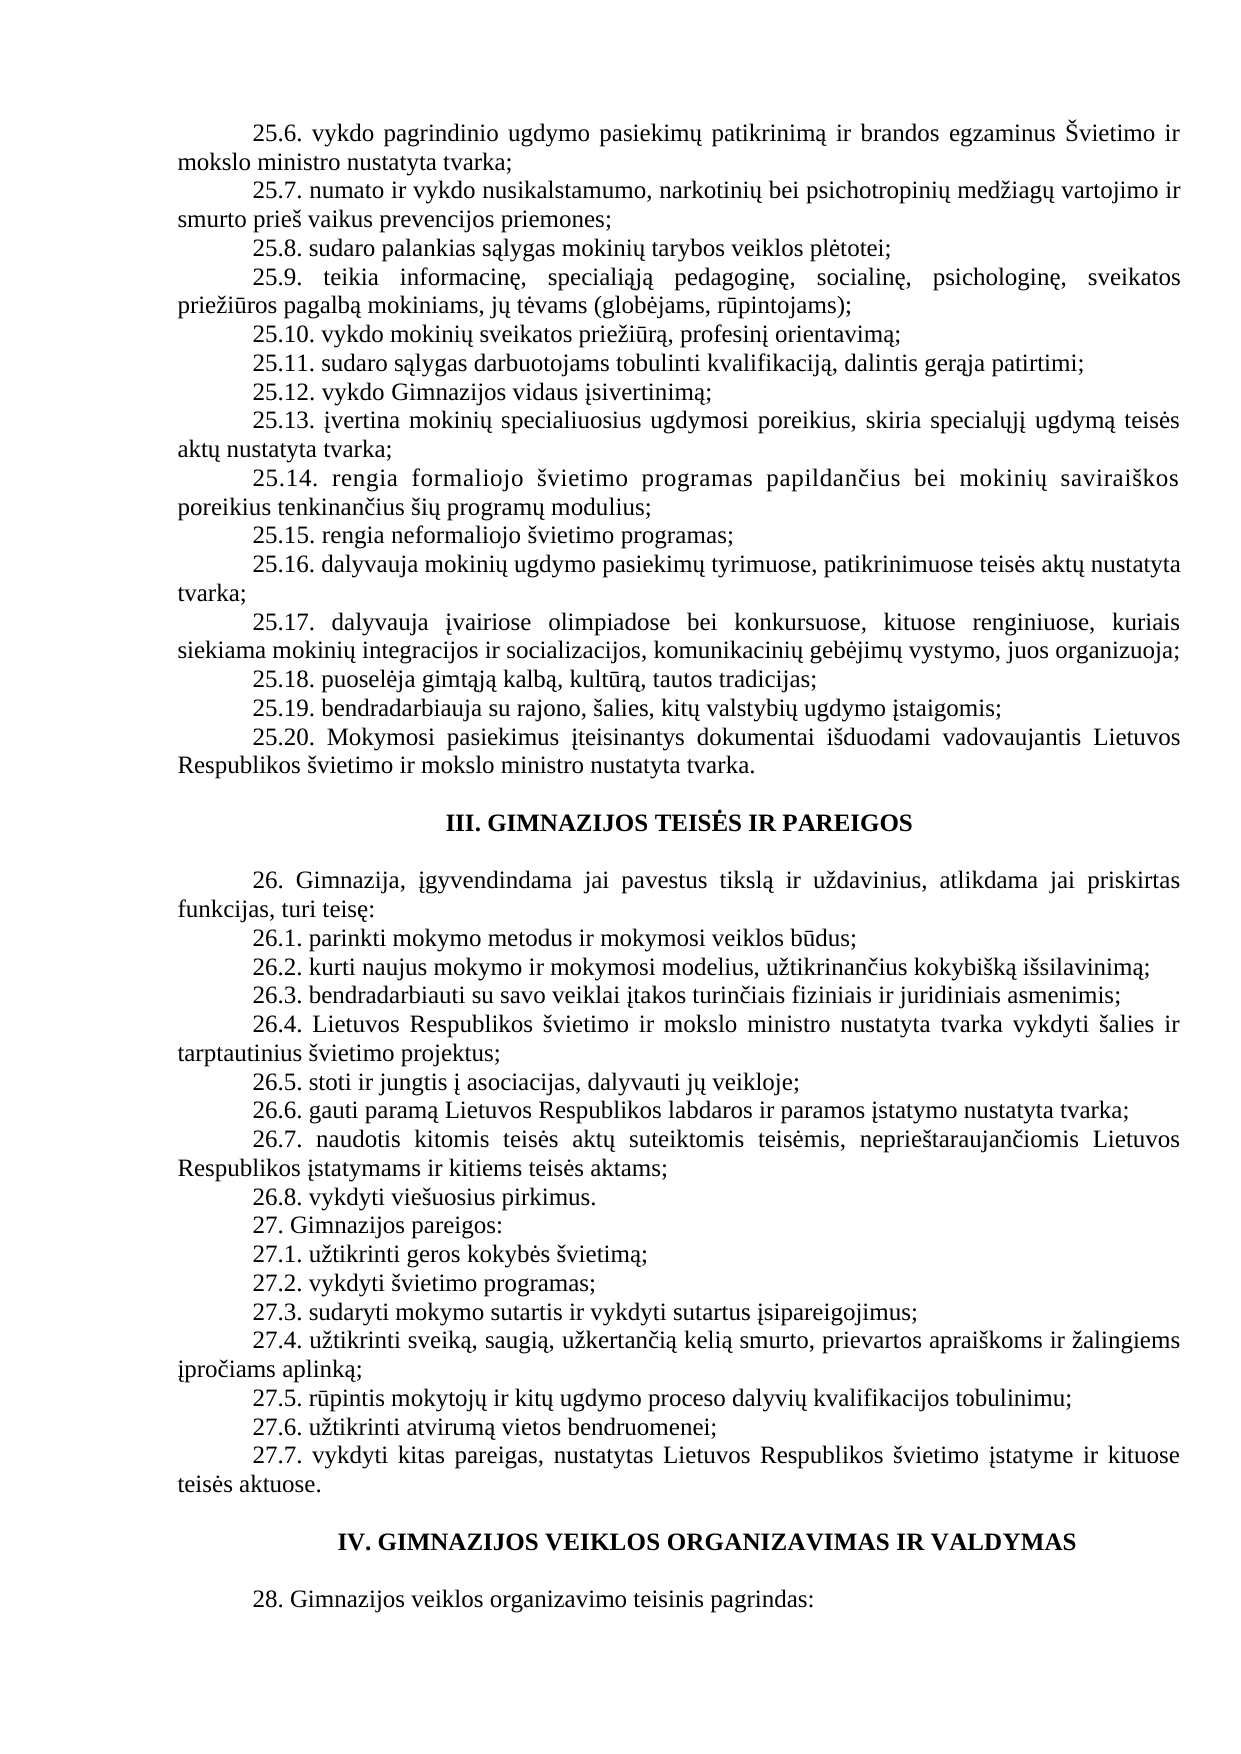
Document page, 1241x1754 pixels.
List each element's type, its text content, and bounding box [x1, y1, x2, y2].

text 25.18. puoselėja gimtąją kalbą, kultūrą, tautos tradicijas; [177, 664, 1181, 693]
text IV. GIMNAZIJOS VEIKLOS ORGANIZAVIMAS IR VALDYMAS [177, 1527, 1181, 1556]
text 26.2. kurti naujus mokymo ir mokymosi modelius, užtikrinančius kokybišką išsilavinimą; [177, 952, 1181, 981]
text 25.7. numato ir vykdo nusikalstamumo, narkotinių bei psichotropinių medžiagų vartojimo ir smurto prieš vaikus prevencijos priemones; [177, 176, 1181, 233]
text 27.2. vykdyti švietimo programas; [177, 1268, 1181, 1297]
text 25.11. sudaro sąlygas darbuotojams tobulinti kvalifikaciją, dalintis gerąja patirtimi; [177, 348, 1181, 377]
text 27.3. sudaryti mokymo sutartis ir vykdyti sutartus įsipareigojimus; [177, 1297, 1181, 1326]
text 25.13. įvertina mokinių specialiuosius ugdymosi poreikius, skiria specialųjį ugdymą teisės aktų nustatyta tvarka; [177, 406, 1181, 463]
text III. GIMNAZIJOS TEISĖS IR PAREIGOS [177, 808, 1181, 837]
text 26.5. stoti ir jungtis į asociacijas, dalyvauti jų veikloje; [177, 1067, 1181, 1096]
text 26.7. naudotis kitomis teisės aktų suteiktomis teisėmis, neprieštaraujančiomis Lietuvos Respublikos įstatymams ir kitiems teisės aktams; [177, 1124, 1181, 1182]
text 25.14. rengia formaliojo švietimo programas papildančius bei mokinių saviraiškos poreikius tenkinančius šių programų modulius; [177, 463, 1181, 521]
text 26. Gimnazija, įgyvendindama jai pavestus tikslą ir uždavinius, atlikdama jai priskirtas funkcijas, turi teisę: [177, 866, 1181, 923]
text 25.16. dalyvauja mokinių ugdymo pasiekimų tyrimuose, patikrinimuose teisės aktų nustatyta tvarka; [177, 549, 1181, 607]
text 26.6. gauti paramą Lietuvos Respublikos labdaros ir paramos įstatymo nustatyta tvarka; [177, 1096, 1181, 1124]
text 25.10. vykdo mokinių sveikatos priežiūrą, profesinį orientavimą; [177, 319, 1181, 348]
text 25.20. Mokymosi pasiekimus įteisinantys dokumentai išduodami vadovaujantis Lietuvos Respublikos švietimo ir mokslo ministro nustatyta tvarka. [177, 722, 1181, 779]
text 26.3. bendradarbiauti su savo veiklai įtakos turinčiais fiziniais ir juridiniais asmenimis; [177, 981, 1181, 1009]
text 27. Gimnazijos pareigos: [177, 1211, 1181, 1239]
text 28. Gimnazijos veiklos organizavimo teisinis pagrindas: [177, 1584, 1181, 1613]
text 25.15. rengia neformaliojo švietimo programas; [177, 521, 1181, 549]
text 25.8. sudaro palankias sąlygas mokinių tarybos veiklos plėtotei; [177, 233, 1181, 262]
text 26.1. parinkti mokymo metodus ir mokymosi veiklos būdus; [177, 923, 1181, 952]
text 25.17. dalyvauja įvairiose olimpiadose bei konkursuose, kituose renginiuose, kuriais siekiama mokinių integracijos ir socializacijos, komunikacinių gebėjimų vystymo, juos organizuoja; [177, 607, 1181, 664]
text 25.19. bendradarbiauja su rajono, šalies, kitų valstybių ugdymo įstaigomis; [177, 693, 1181, 722]
text 26.4. Lietuvos Respublikos švietimo ir mokslo ministro nustatyta tvarka vykdyti šalies ir tarptautinius švietimo projektus; [177, 1009, 1181, 1067]
text 27.4. užtikrinti sveiką, saugią, užkertančią kelią smurto, prievartos apraiškoms ir žalingiems įpročiams aplinką; [177, 1326, 1181, 1383]
text 27.1. užtikrinti geros kokybės švietimą; [177, 1239, 1181, 1268]
text 25.9. teikia informacinę, specialiąją pedagoginę, socialinę, psichologinę, sveikatos priežiūros pagalbą mokiniams, jų tėvams (globėjams, rūpintojams); [177, 262, 1181, 319]
text 27.6. užtikrinti atvirumą vietos bendruomenei; [177, 1412, 1181, 1441]
text 26.8. vykdyti viešuosius pirkimus. [177, 1182, 1181, 1211]
text 27.5. rūpintis mokytojų ir kitų ugdymo proceso dalyvių kvalifikacijos tobulinimu; [177, 1383, 1181, 1412]
text 27.7. vykdyti kitas pareigas, nustatytas Lietuvos Respublikos švietimo įstatyme ir kituose teisės aktuose. [177, 1441, 1181, 1498]
text 25.12. vykdo Gimnazijos vidaus įsivertinimą; [177, 377, 1181, 406]
text 25.6. vykdo pagrindinio ugdymo pasiekimų patikrinimą ir brandos egzaminus Švietimo ir mokslo ministro nustatyta tvarka; [177, 118, 1181, 176]
